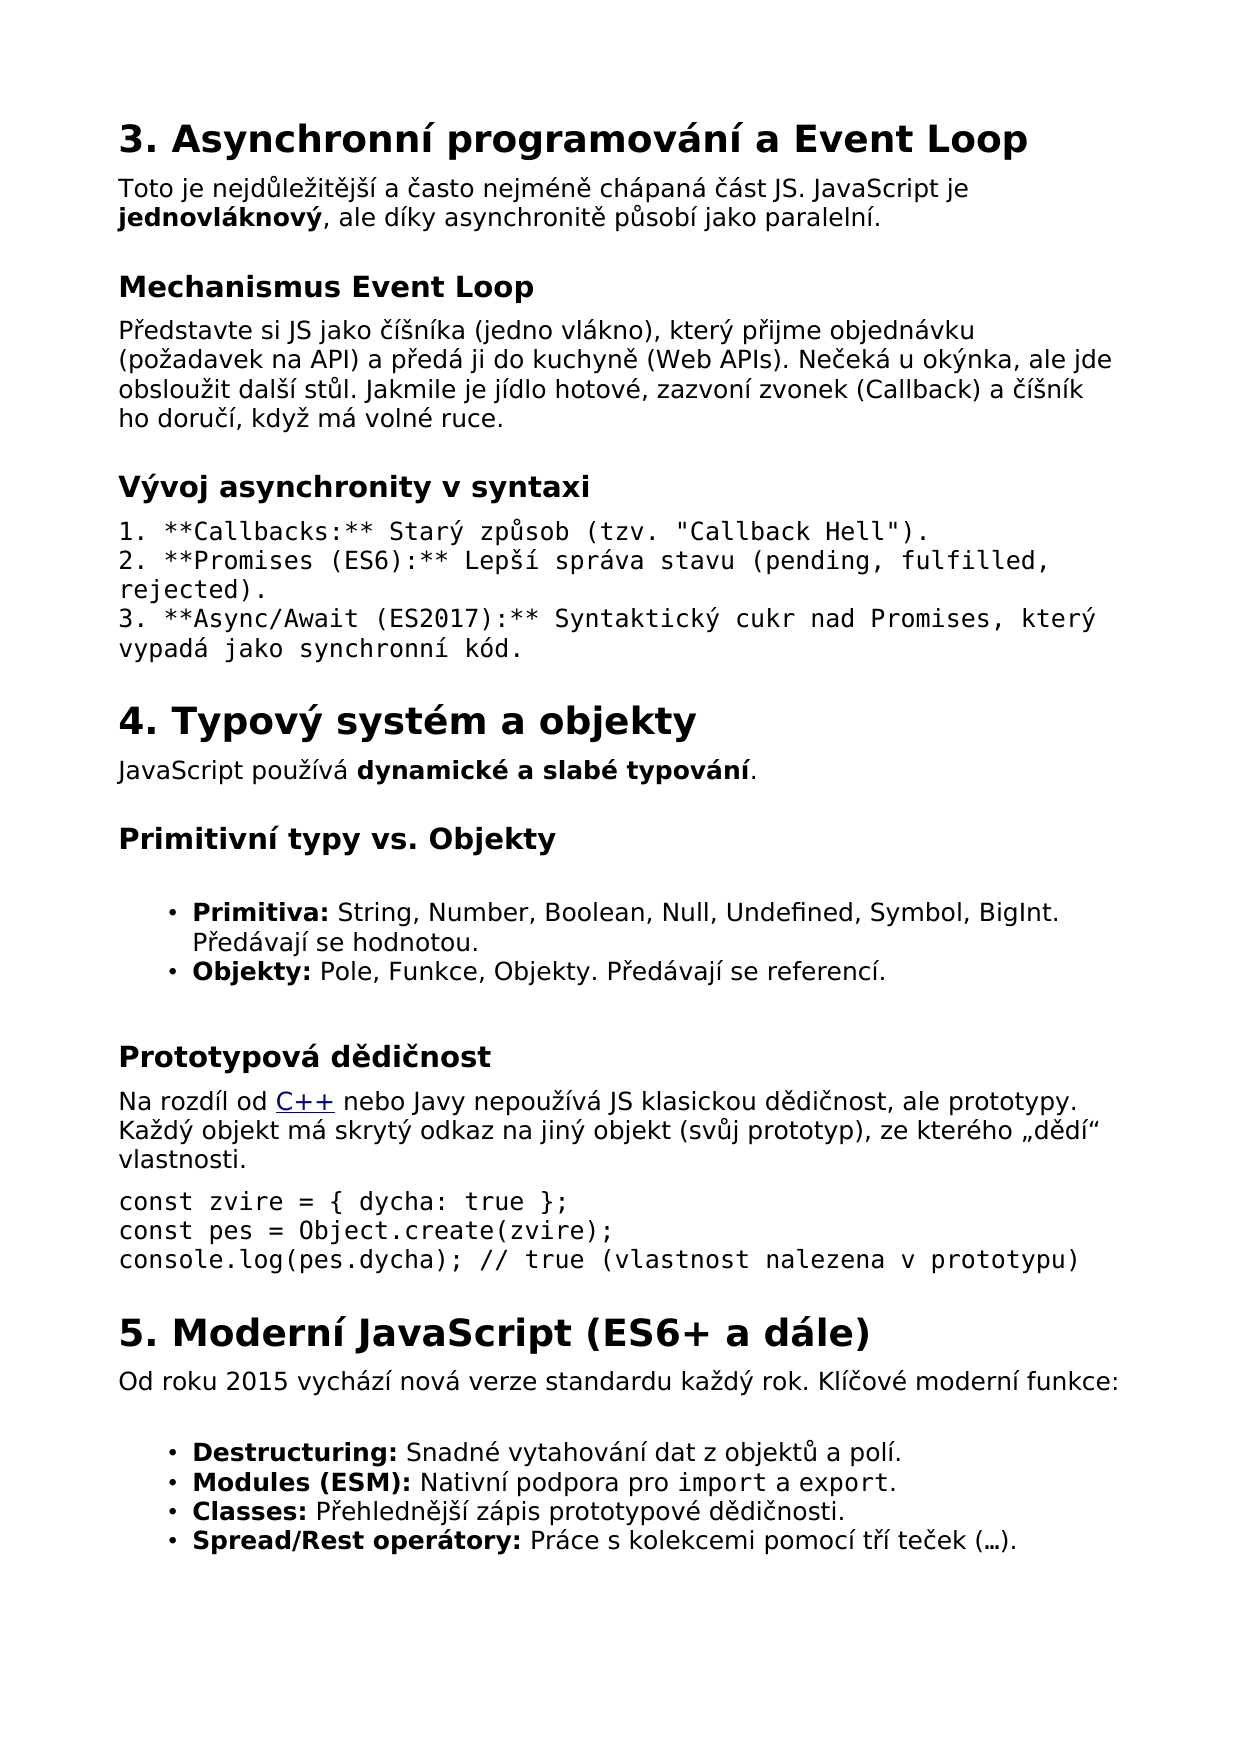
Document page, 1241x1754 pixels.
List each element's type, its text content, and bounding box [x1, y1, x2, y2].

list Objekty: Pole, Funkce, Objekty. Předávají se referencí. [177, 957, 1122, 986]
text 1. **Callbacks:** Starý způsob (tzv. "Callback Hell"). 2. **Promises (ES6):** Lepší správa stavu (pending, fulfilled, rejected). 3. **Async/Await (ES2017):** Syntaktický cukr nad Promises, který vypadá jako synchronní kód. [118, 517, 1122, 663]
subtitle Vývoj asynchronity v syntaxi [118, 471, 1122, 505]
subtitle 5. Moderní JavaScript (ES6+ a dále) [118, 1311, 1122, 1355]
subtitle Mechanismus Event Loop [118, 270, 1122, 304]
list Classes: Přehlednější zápis prototypové dědičnosti. [177, 1497, 1122, 1526]
subtitle 4. Typový systém a objekty [118, 700, 1122, 743]
list Primitiva: String, Number, Boolean, Null, Undefined, Symbol, BigInt. Předávají se hodnotou. [177, 898, 1122, 957]
text JavaScript používá dynamické a slabé typování. [118, 756, 1122, 785]
text Od roku 2015 vychází nová verze standardu každý rok. Klíčové moderní funkce: [118, 1367, 1122, 1397]
subtitle Primitivní typy vs. Objekty [118, 823, 1122, 857]
list Spread/Rest operátory: Práce s kolekcemi pomocí tří teček (…). [177, 1526, 1122, 1555]
subtitle 3. Asynchronní programování a Event Loop [118, 118, 1122, 162]
list Modules (ESM): Nativní podpora pro import a export. [177, 1468, 1122, 1497]
text Na rozdíl od C++ nebo Javy nepoužívá JS klasickou dědičnost, ale prototypy. Každý objekt má skrytý odkaz na jiný objekt (svůj prototyp), ze kterého „dědí“ vlastnosti. [118, 1087, 1122, 1174]
subtitle Prototypová dědičnost [118, 1041, 1122, 1074]
text Představte si JS jako číšníka (jedno vlákno), který přijme objednávku (požadavek na API) a předá ji do kuchyně (Web APIs). Nečeká u okýnka, ale jde obsloužit další stůl. Jakmile je jídlo hotové, zazvoní zvonek (Callback) a číšník ho doručí, když má volné ruce. [118, 317, 1122, 433]
text Toto je nejdůležitější a často nejméně chápaná část JS. JavaScript je jednovláknový, ale díky asynchronitě působí jako paralelní. [118, 174, 1122, 233]
list Destructuring: Snadné vytahování dat z objektů a polí. [177, 1438, 1122, 1468]
text const zvire = { dycha: true }; const pes = Object.create(zvire); console.log(pes.dycha); // true (vlastnost nalezena v prototypu) [118, 1187, 1122, 1274]
